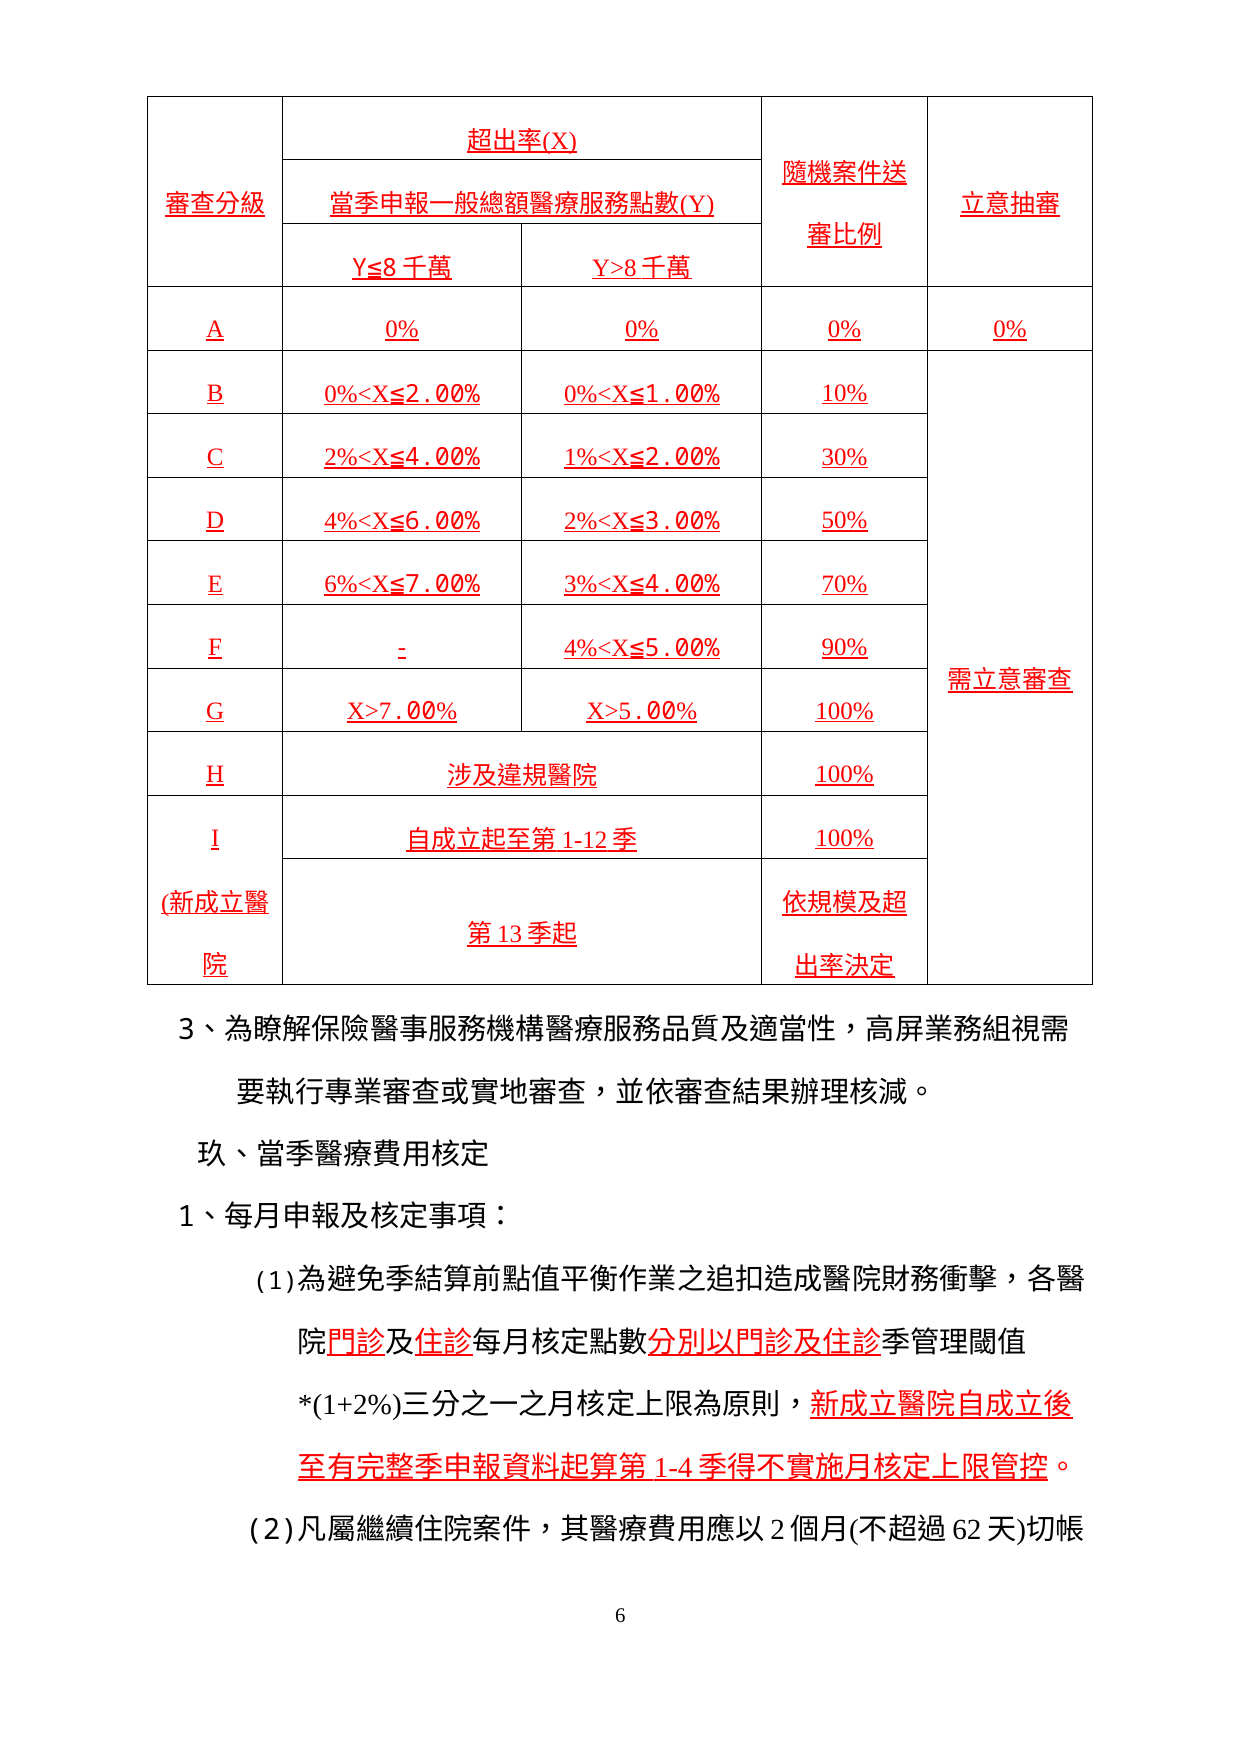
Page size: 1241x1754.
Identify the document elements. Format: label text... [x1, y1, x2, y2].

table_cell X>5.00% [522, 669, 761, 731]
list 為避免季結算前點值平衡作業之追扣造成醫院財務衝擊，各醫院門診及住診每月核定點數分別以門診及住診季管理閾值*(1+2%)三分之一之月核定上限為原則，新成立醫院自成立後至有完整季申報資料起算第1-4季得不實施月核定上限管控。 [298, 1235, 1092, 1485]
table_cell E [148, 541, 282, 604]
table_cell - [283, 605, 521, 667]
table_header 立意抽審 [928, 97, 1092, 286]
table_cell I (新成立醫院 [148, 796, 282, 984]
table_cell 自成立起至第1-12季 [283, 796, 761, 858]
table_cell 0%<X≦2.00% [283, 351, 521, 413]
table_cell F [148, 605, 282, 667]
table_cell 50% [762, 478, 927, 540]
table_cell B [148, 351, 282, 413]
table_cell H [148, 732, 282, 794]
list 凡屬繼續住院案件，其醫療費用應以2個月(不超過62天)切帳申報為原則，如有不符上述情形之特殊案件須於申報月併同申報總表向高屏業務組申請核備，未申請者，相關點數核定為0。 [298, 1485, 1092, 1548]
table_header 超出率(X) [283, 97, 761, 159]
list 當季醫療費用核定 [198, 1110, 1092, 1173]
table_cell 依規模及超出率決定 [762, 859, 927, 984]
table_header 審查分級 [148, 97, 282, 286]
table_header 隨機案件送審比例 [762, 97, 927, 286]
table_cell 第13季起 [283, 859, 761, 984]
table_cell D [148, 478, 282, 540]
table_cell Y≦8千萬 [283, 224, 521, 286]
table_cell 90% [762, 605, 927, 667]
table_cell 涉及違規醫院 [283, 732, 761, 794]
table_cell 0% [762, 287, 927, 350]
list 每月申報及核定事項： [177, 1173, 1092, 1235]
table_cell 30% [762, 414, 927, 477]
table_cell 3%<X≦4.00% [522, 541, 761, 604]
table_cell G [148, 669, 282, 731]
table_cell 2%<X≦4.00% [283, 414, 521, 477]
table_cell C [148, 414, 282, 477]
table_cell 0% [522, 287, 761, 350]
table_cell Y>8千萬 [522, 224, 761, 286]
table_cell 需立意審查 [928, 351, 1092, 984]
table_cell 100% [762, 732, 927, 794]
list 為瞭解保險醫事服務機構醫療服務品質及適當性，高屏業務組視需要執行專業審查或實地審查，並依審查結果辦理核減。 [177, 985, 1092, 1110]
table_cell 0%<X≦1.00% [522, 351, 761, 413]
table_cell 10% [762, 351, 927, 413]
table_cell X>7.00% [283, 669, 521, 731]
table_cell 1%<X≦2.00% [522, 414, 761, 477]
table_cell 4%<X≦5.00% [522, 605, 761, 667]
table_cell 70% [762, 541, 927, 604]
table_cell A [148, 287, 282, 350]
table_cell 100% [762, 796, 927, 858]
table_cell 100% [762, 669, 927, 731]
table_cell 2%<X≦3.00% [522, 478, 761, 540]
table_cell 6%<X≦7.00% [283, 541, 521, 604]
table_cell 當季申報一般總額醫療服務點數(Y) [283, 160, 761, 223]
table_cell 0% [928, 287, 1092, 350]
table_cell 4%<X≦6.00% [283, 478, 521, 540]
table_cell 0% [283, 287, 521, 350]
